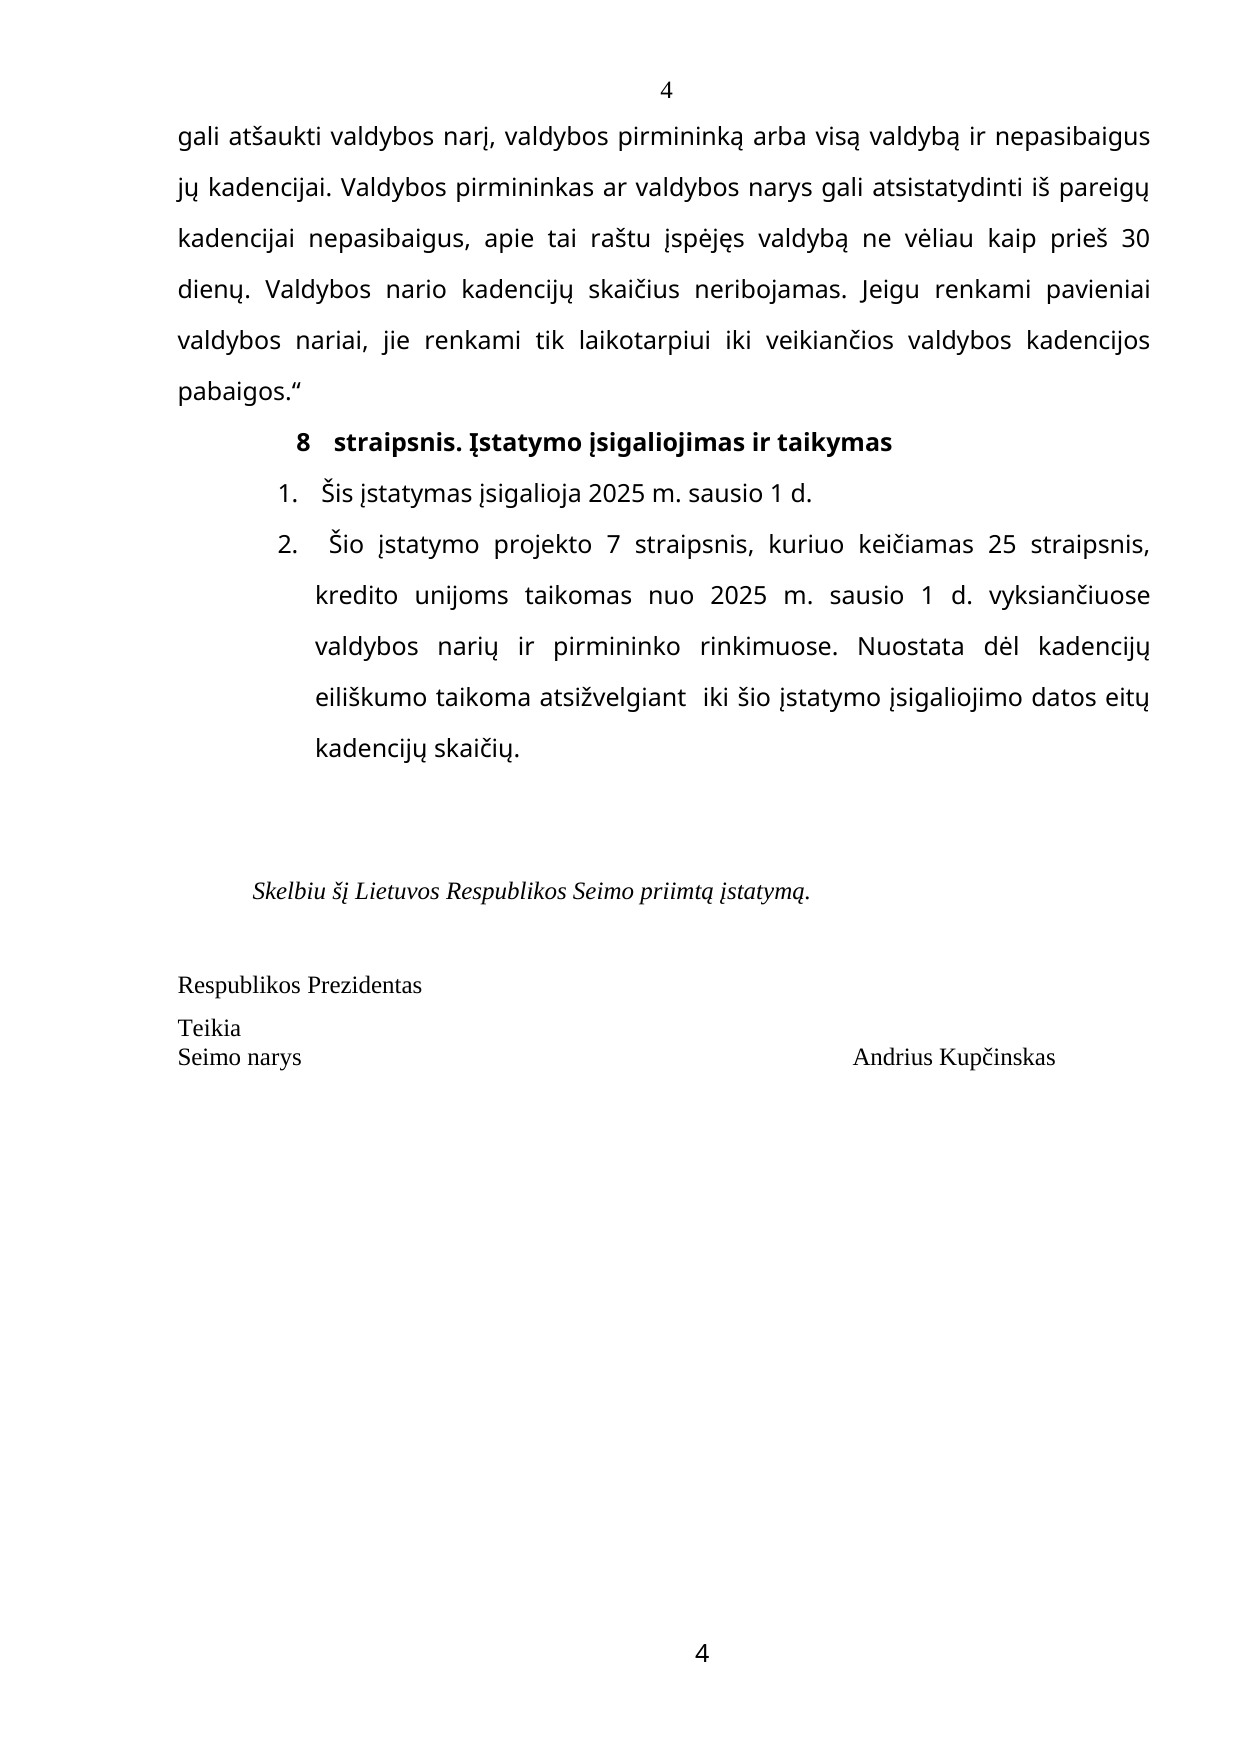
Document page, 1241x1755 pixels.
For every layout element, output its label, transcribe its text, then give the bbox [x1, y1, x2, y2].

list Šio įstatymo projekto 7 straipsnis, kuriuo keičiamas 25 straipsnis, kredito unijoms taikomas nuo 2025 m. sausio 1 d. vyksiančiuose valdybos narių ir pirmininko rinkimuose. Nuostata dėl kadencijų eiliškumo taikoma atsižvelgiant iki šio įstatymo įsigaliojimo datos eitų kadencijų skaičių. [277, 526, 1152, 765]
text Seimo narys (Parašas) Andrius Kupčinskas [177, 1042, 1152, 1071]
list Šis įstatymas įsigalioja 2025 m. sausio 1 d. [277, 475, 1152, 509]
list straipsnis. Įstatymo įsigaliojimas ir taikymas [296, 424, 1152, 458]
text Respublikos Prezidentas [177, 970, 1152, 999]
text Skelbiu šį Lietuvos Respublikos Seimo priimtą įstatymą. [177, 876, 1152, 904]
text Teikia [177, 1013, 1152, 1042]
text gali atšaukti valdybos narį, valdybos pirmininką arba visą valdybą ir nepasibaigus jų kadencijai. Valdybos pirmininkas ar valdybos narys gali atsistatydinti iš pareigų kadencijai nepasibaigus, apie tai raštu įspėjęs valdybą ne vėliau kaip prieš 30 dienų. Valdybos nario kadencijų skaičius neribojamas. Jeigu renkami pavieniai valdybos nariai, jie renkami tik laikotarpiui iki veikiančios valdybos kadencijos pabaigos.“ [177, 118, 1152, 407]
